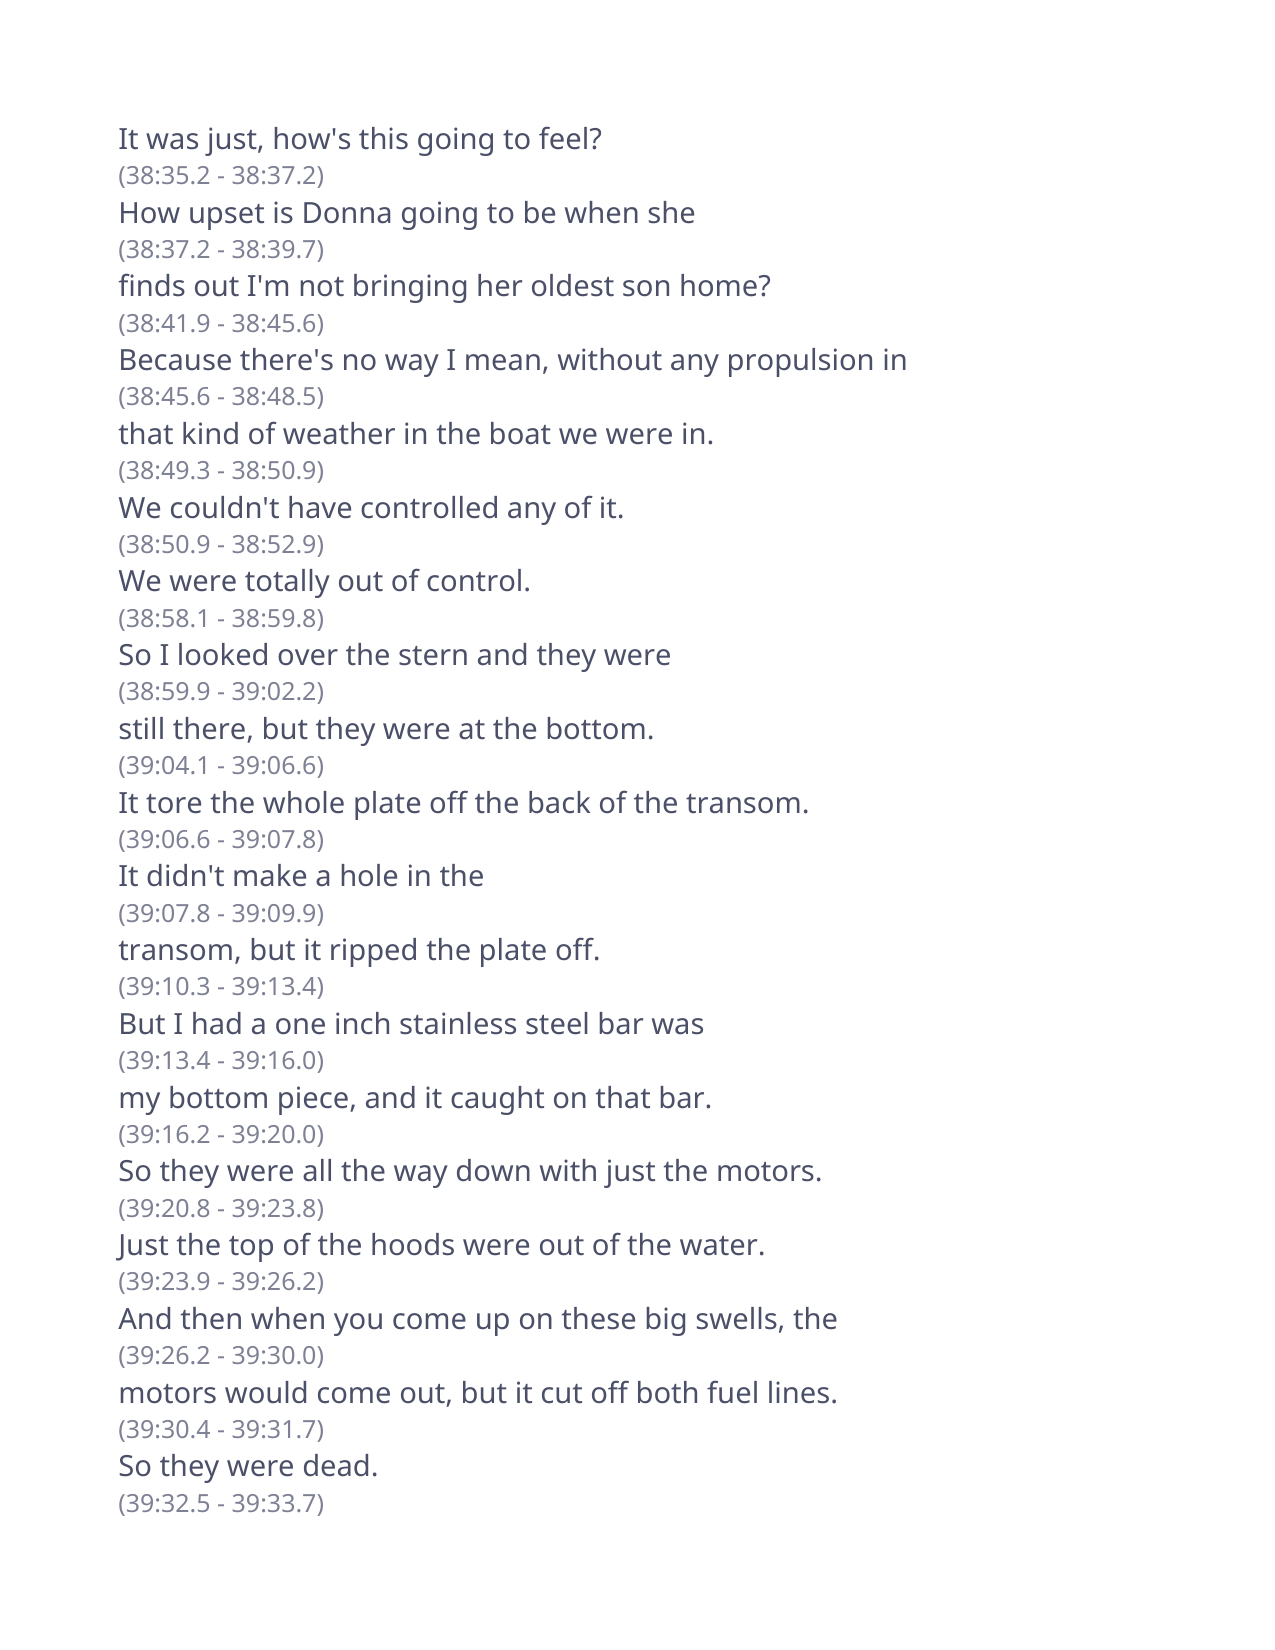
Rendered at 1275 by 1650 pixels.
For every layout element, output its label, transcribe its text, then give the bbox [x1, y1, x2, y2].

text So I looked over the stern and they were [118, 634, 1157, 674]
text (38:35.2 - 38:37.2) [118, 158, 1157, 192]
text It didn't make a hole in the [118, 856, 1157, 895]
text (38:41.9 - 38:45.6) [118, 305, 1157, 339]
text How upset is Donna going to be when she [118, 192, 1157, 232]
text transom, but it ripped the plate off. [118, 929, 1157, 969]
text (39:32.5 - 39:33.7) [118, 1485, 1157, 1519]
text motors would come out, but it cut off both fuel lines. [118, 1372, 1157, 1412]
text So they were all the way down with just the motors. [118, 1151, 1157, 1190]
text (38:58.1 - 38:59.8) [118, 600, 1157, 634]
text (39:23.9 - 39:26.2) [118, 1264, 1157, 1298]
text (39:13.4 - 39:16.0) [118, 1043, 1157, 1077]
text (39:10.3 - 39:13.4) [118, 969, 1157, 1003]
text (39:16.2 - 39:20.0) [118, 1117, 1157, 1151]
text (39:30.4 - 39:31.7) [118, 1412, 1157, 1446]
text finds out I'm not bringing her oldest son home? [118, 266, 1157, 305]
text (38:50.9 - 38:52.9) [118, 527, 1157, 561]
text So they were dead. [118, 1446, 1157, 1485]
text (39:06.6 - 39:07.8) [118, 822, 1157, 856]
text (39:20.8 - 39:23.8) [118, 1190, 1157, 1224]
text It was just, how's this going to feel? [118, 118, 1157, 158]
text We were totally out of control. [118, 561, 1157, 600]
text that kind of weather in the boat we were in. [118, 413, 1157, 453]
text (39:07.8 - 39:09.9) [118, 895, 1157, 929]
text And then when you come up on these big swells, the [118, 1298, 1157, 1338]
text (38:59.9 - 39:02.2) [118, 674, 1157, 708]
text (39:04.1 - 39:06.6) [118, 748, 1157, 782]
text my bottom piece, and it caught on that bar. [118, 1077, 1157, 1117]
text It tore the whole plate off the back of the transom. [118, 782, 1157, 822]
text (38:49.3 - 38:50.9) [118, 453, 1157, 487]
text Just the top of the hoods were out of the water. [118, 1224, 1157, 1264]
text Because there's no way I mean, without any propulsion in [118, 339, 1157, 379]
text We couldn't have controlled any of it. [118, 487, 1157, 527]
text But I had a one inch stainless steel bar was [118, 1003, 1157, 1043]
text (38:45.6 - 38:48.5) [118, 379, 1157, 413]
text (39:26.2 - 39:30.0) [118, 1338, 1157, 1372]
text (38:37.2 - 38:39.7) [118, 232, 1157, 266]
text still there, but they were at the bottom. [118, 708, 1157, 748]
